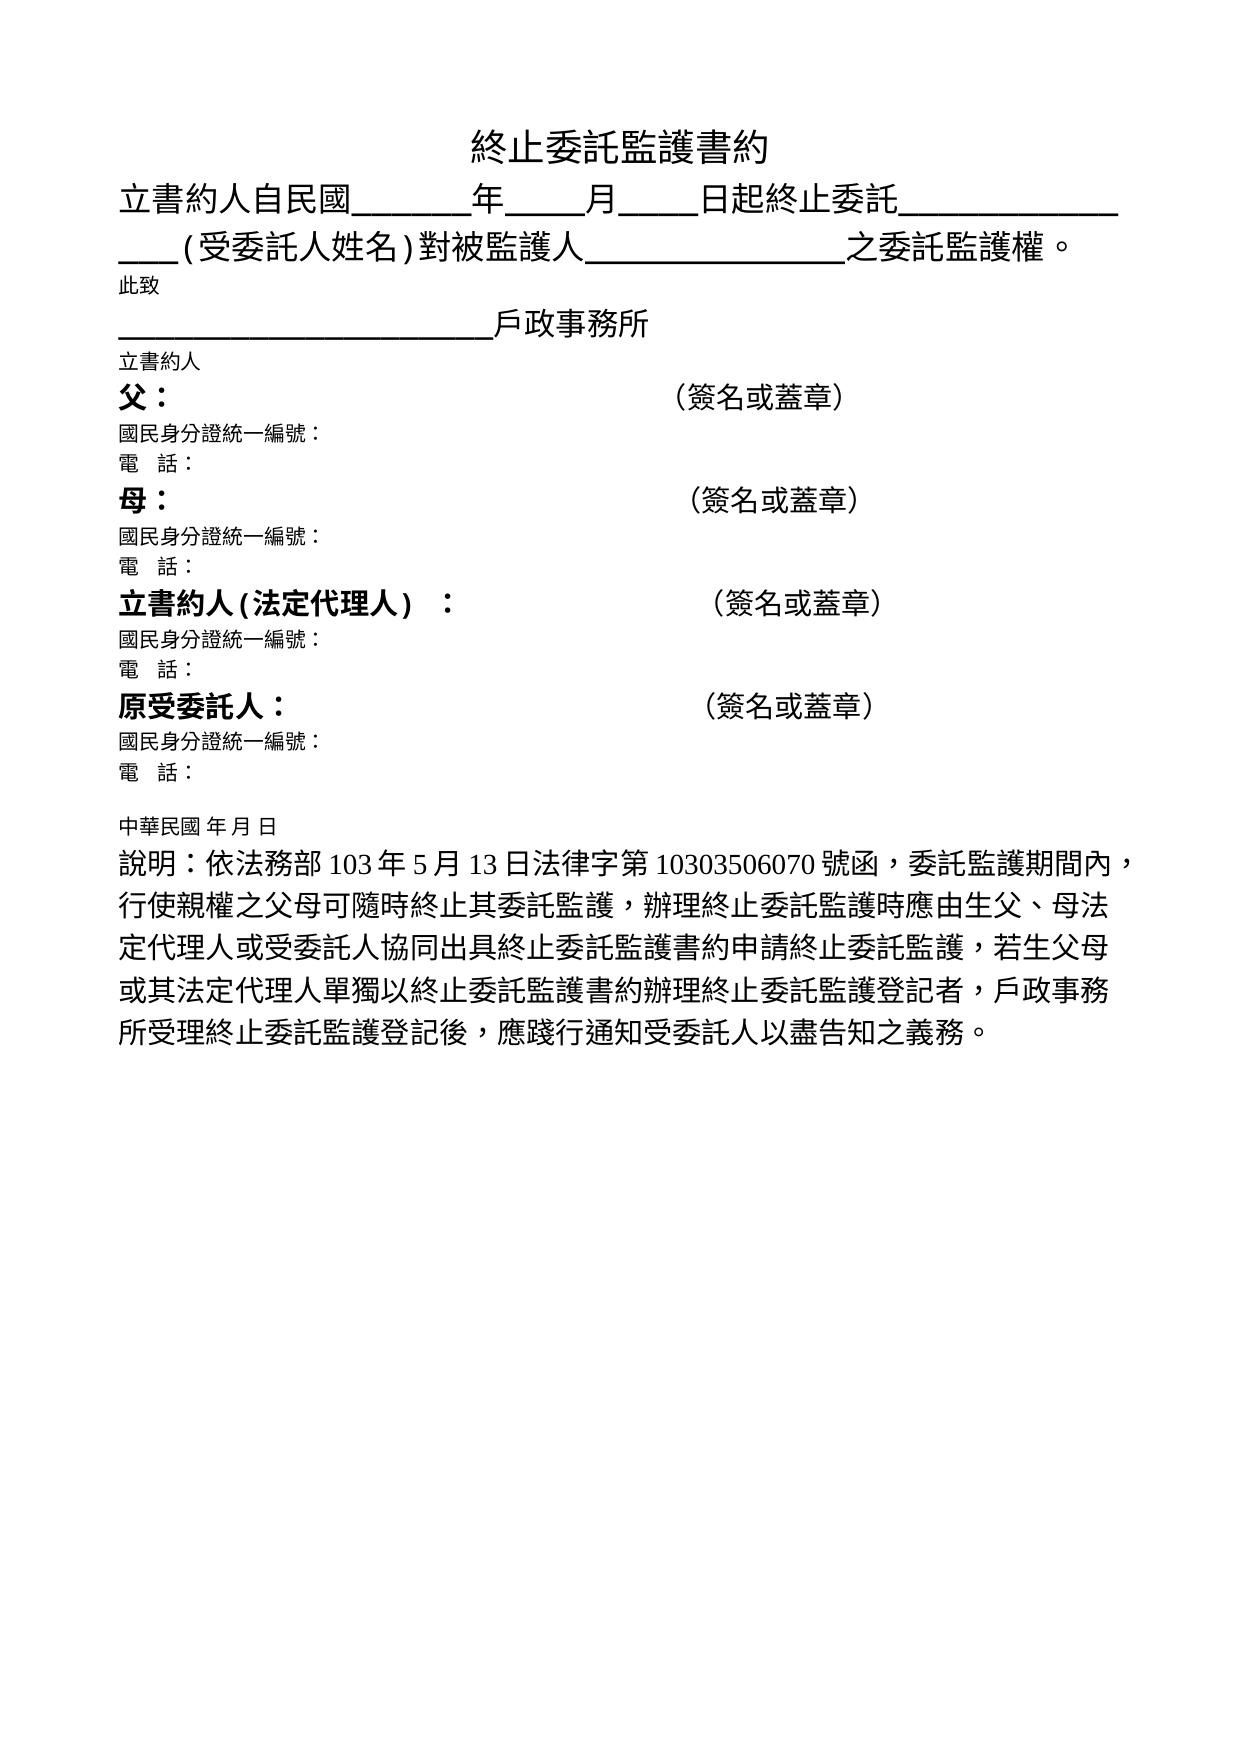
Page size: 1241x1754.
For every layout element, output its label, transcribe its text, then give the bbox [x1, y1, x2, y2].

text 國民身分證統一編號： [118, 417, 1122, 448]
text 電 話： [118, 448, 1122, 478]
text 立書約人(法定代理人) ： （簽名或蓋章） [118, 581, 1122, 623]
text 立書約人自民國______年____月____日起終止委託______________(受委託人姓名)對被監護人_____________之委託監護權。 [118, 172, 1122, 269]
text 說明：依法務部103年5月13日法律字第10303506070號函，委託監護期間內，行使親權之父母可隨時終止其委託監護，辦理終止委託監護時應由生父、母法定代理人或受委託人協同出具終止委託監護書約申請終止委託監護，若生父母或其法定代理人單獨以終止委託監護書約辦理終止委託監護登記者，戶政事務所受理終止委託監護登記後，應踐行通知受委託人以盡告知之義務。 [118, 840, 1122, 1052]
text 終止委託監護書約 [118, 118, 1122, 172]
text 電 話： [118, 653, 1122, 683]
text 此致 [118, 269, 1122, 299]
text 立書約人 [118, 345, 1122, 375]
text 母： （簽名或蓋章） [118, 478, 1122, 520]
text 電 話： [118, 550, 1122, 581]
text 國民身分證統一編號： [118, 726, 1122, 756]
text 父： （簽名或蓋章） [118, 375, 1122, 417]
text 中華民國 年 月 日 [118, 810, 1122, 840]
text 原受委託人： （簽名或蓋章） [118, 683, 1122, 726]
text 電 話： [118, 756, 1122, 786]
text ____________________戶政事務所 [118, 299, 1122, 345]
text 國民身分證統一編號： [118, 520, 1122, 550]
text 國民身分證統一編號： [118, 623, 1122, 653]
